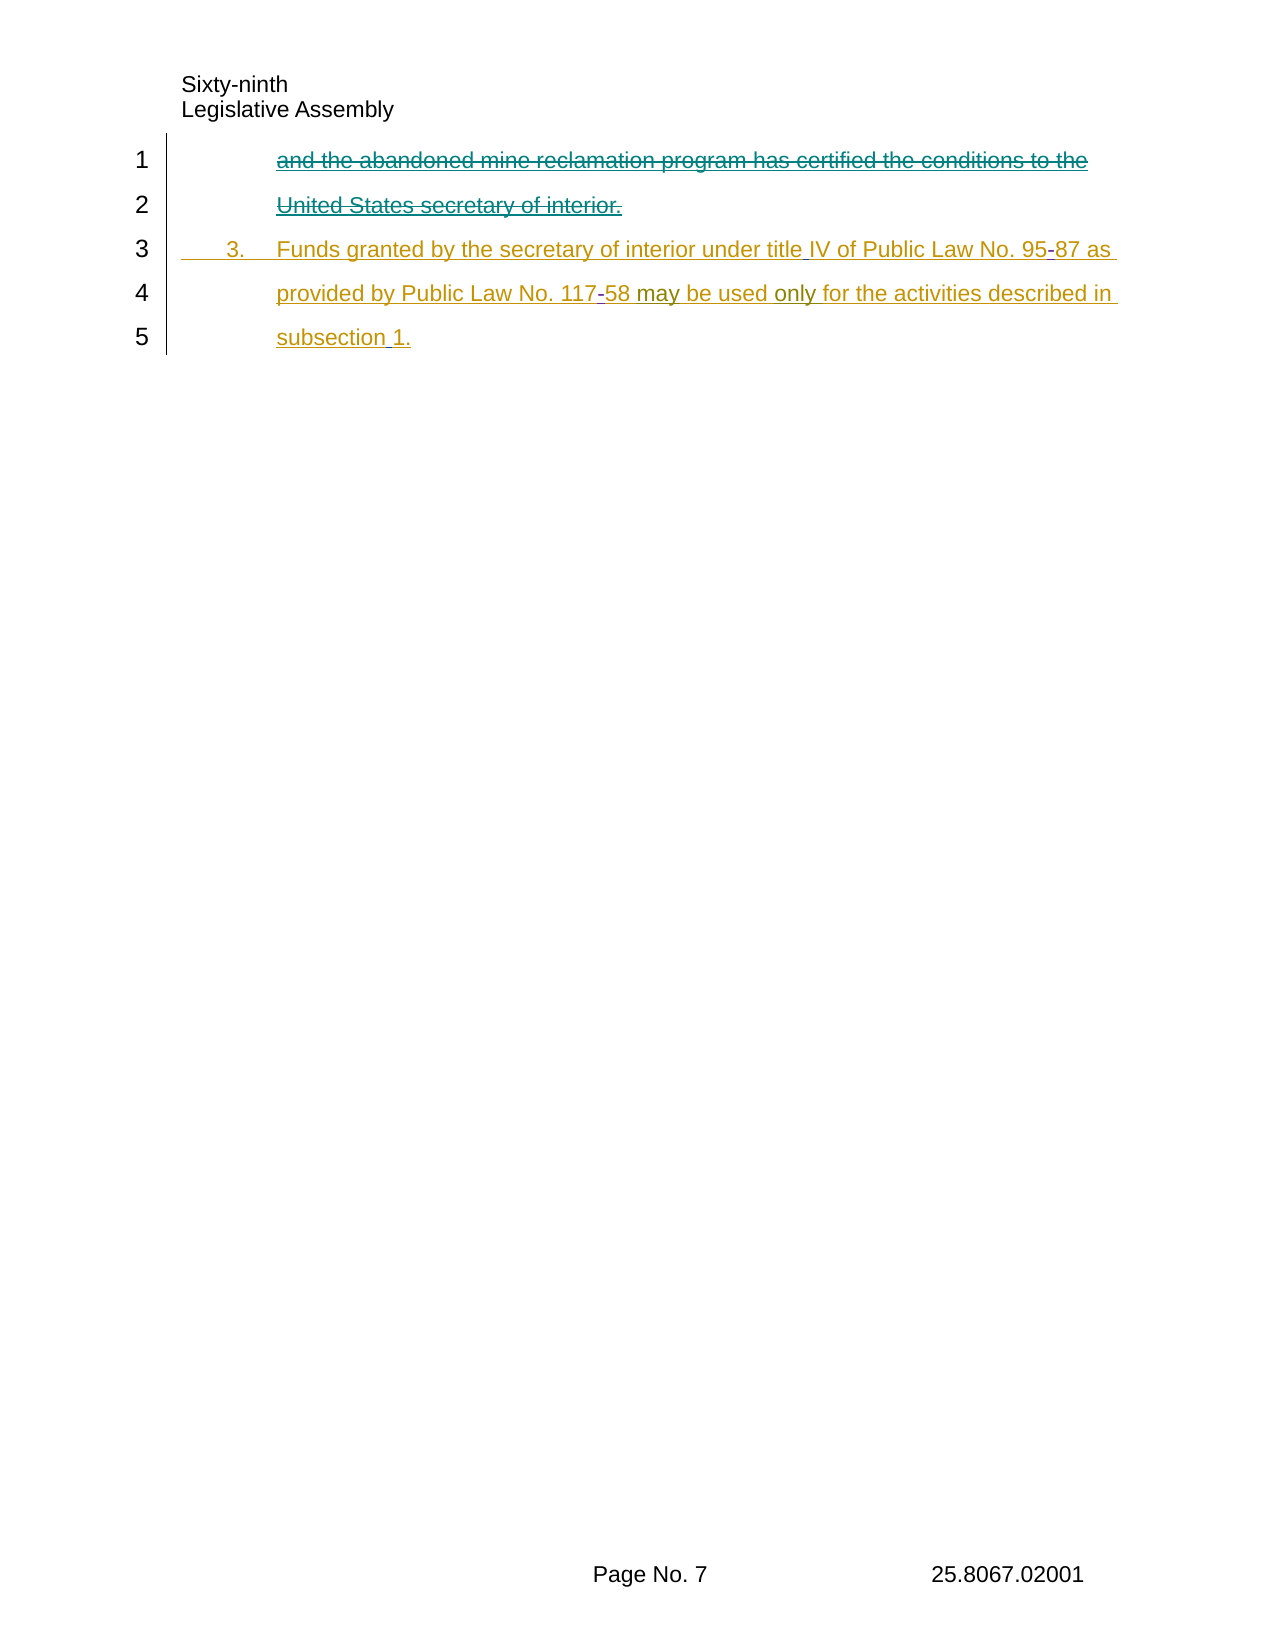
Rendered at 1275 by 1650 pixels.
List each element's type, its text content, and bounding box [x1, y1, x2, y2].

text 3. Funds granted by the secretary of interior under title IV of Public Law No. 95‑87 as provided by Public Law No. 117‑58 may be used only for the activities described in subsection 1. [181, 222, 1154, 355]
text 11. c. The restoration of land and water resources and the environment previously degraded by the adverse effects of noncoal mining practices. [181, 133, 1154, 222]
